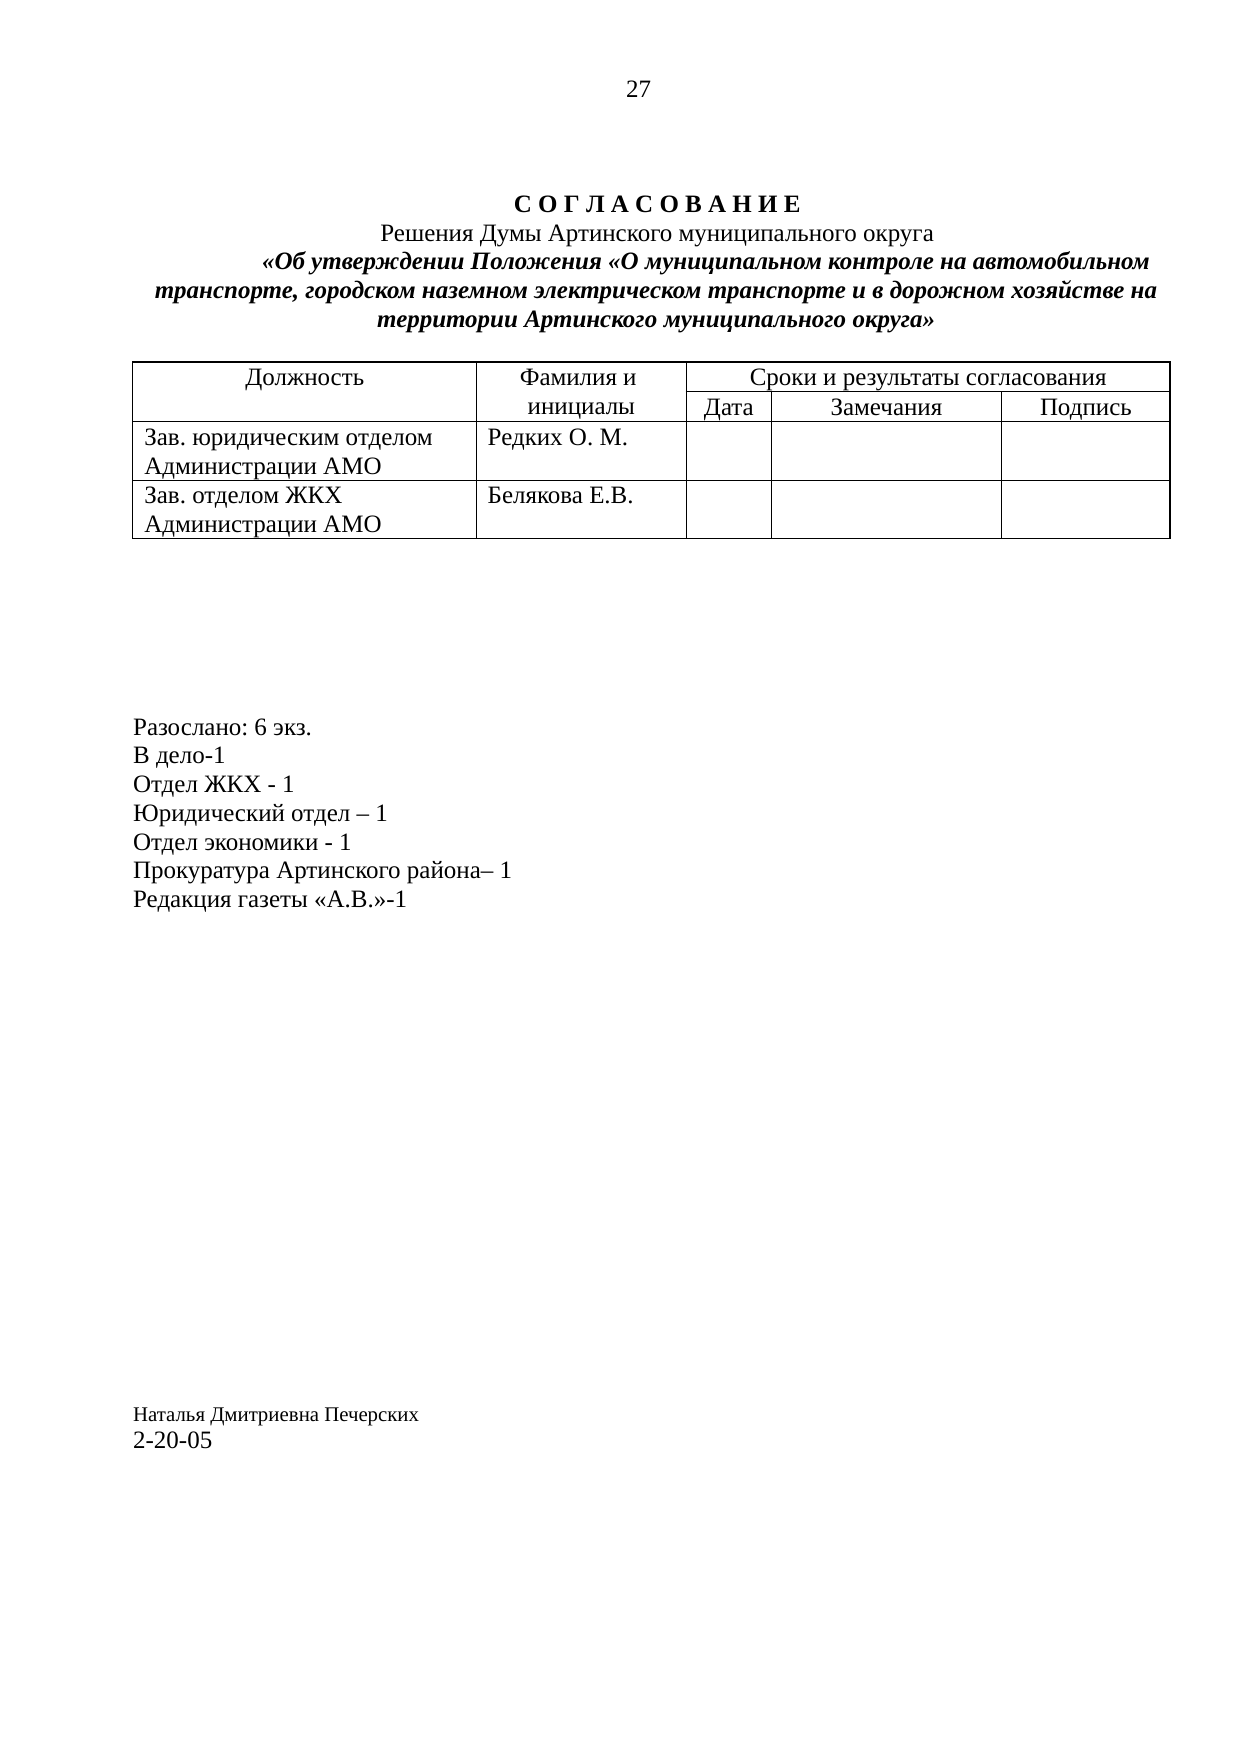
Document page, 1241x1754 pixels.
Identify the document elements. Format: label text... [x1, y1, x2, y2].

table_cell [1002, 481, 1169, 538]
text С О Г Л А С О В А Н И Е [133, 189, 1181, 218]
table_cell Подпись [1002, 392, 1169, 421]
table_header Сроки и результаты согласования [687, 363, 1169, 391]
text Юридический отдел – 1 [133, 798, 1181, 827]
table_cell [772, 481, 1001, 538]
table_cell Зав. отделом ЖКХ Администрации АМО [133, 481, 476, 538]
text Разослано: 6 экз. [133, 712, 1181, 740]
text 2-20-05 [133, 1426, 1181, 1454]
text В дело-1 [133, 740, 1181, 769]
text Наталья Дмитриевна Печерских [133, 1402, 1181, 1426]
text Решения Думы Артинского муниципального округа [133, 218, 1181, 246]
table_cell Замечания [772, 392, 1001, 421]
table_cell Редких О. М. [477, 422, 686, 479]
text Прокуратура Артинского района– 1 [133, 855, 1181, 884]
table_header Фамилия и инициалы [477, 363, 686, 421]
table_cell [687, 422, 771, 479]
table_cell Белякова Е.В. [477, 481, 686, 538]
table_cell [687, 481, 771, 538]
text Редакция газеты «А.В.»-1 [133, 884, 1181, 913]
table_cell [1002, 422, 1169, 479]
text «Об утверждении Положения «О муниципальном контроле на автомобильном транспорте, городском наземном электрическом транспорте и в дорожном хозяйстве на территории Артинского муниципального округа» [133, 246, 1181, 333]
table_cell Зав. юридическим отделом Администрации АМО [133, 422, 476, 479]
text Отдел ЖКХ - 1 [133, 769, 1181, 798]
table_cell [772, 422, 1001, 479]
table_cell Дата [687, 392, 771, 421]
table_header Должность [133, 363, 476, 421]
text Отдел экономики - 1 [133, 827, 1181, 855]
